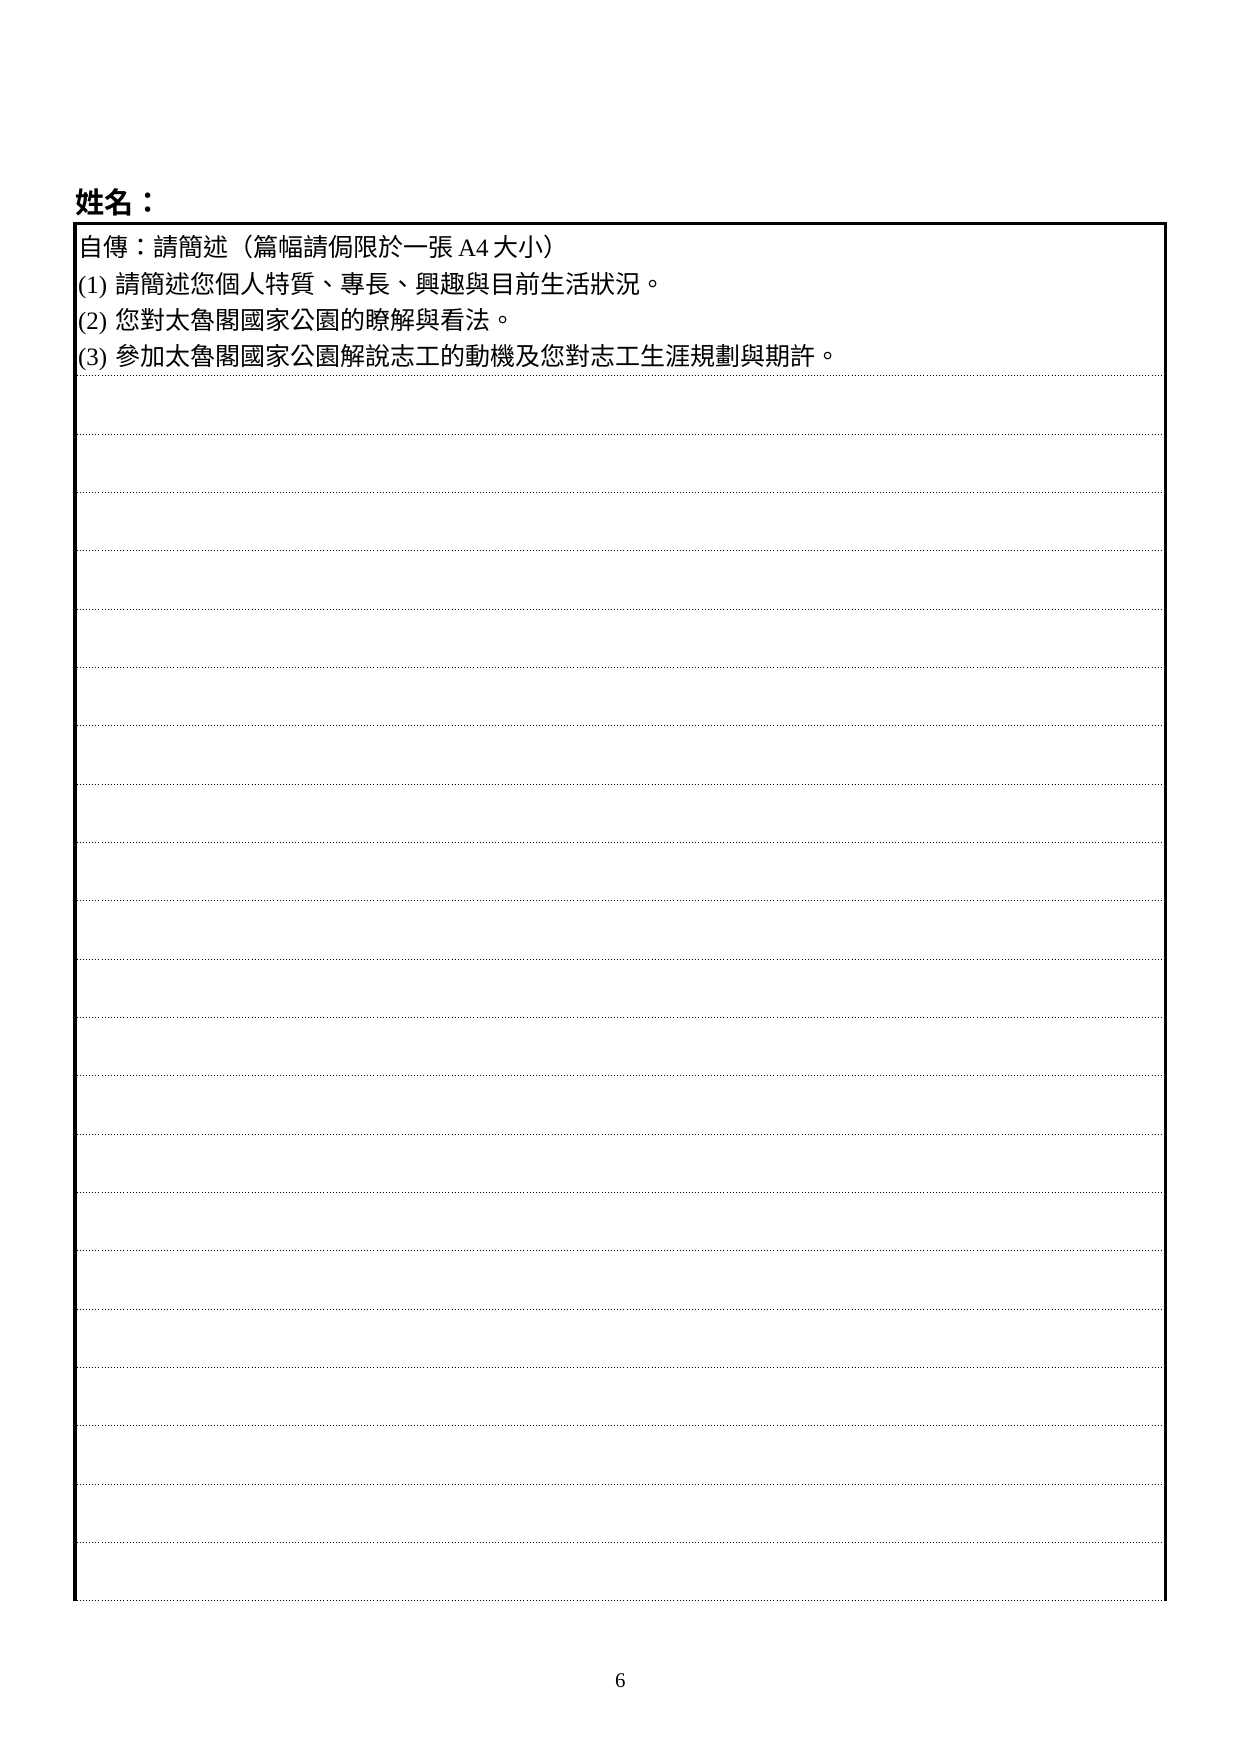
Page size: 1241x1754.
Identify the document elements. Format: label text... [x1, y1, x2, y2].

table_cell [77, 842, 1164, 900]
table_cell [77, 375, 1164, 434]
table_cell [77, 492, 1164, 550]
table_cell [77, 1542, 1164, 1600]
table_cell [77, 784, 1164, 842]
table_cell [77, 1075, 1164, 1134]
table_cell [77, 1309, 1164, 1367]
table_cell [77, 550, 1164, 609]
table_cell [77, 1017, 1164, 1075]
table_cell [77, 667, 1164, 725]
table_cell [77, 725, 1164, 784]
table_cell [77, 1425, 1164, 1484]
table_cell [77, 609, 1164, 667]
table_cell [77, 434, 1164, 492]
table_cell [77, 1192, 1164, 1250]
table_cell [77, 959, 1164, 1017]
table_cell [77, 900, 1164, 959]
table_cell [77, 1367, 1164, 1425]
table_cell [77, 1484, 1164, 1542]
table_cell [77, 1250, 1164, 1309]
table_cell [77, 1134, 1164, 1192]
text 姓名： [75, 159, 1165, 222]
table_header 自傳：請簡述（篇幅請侷限於一張A4大小） 請簡述您個人特質、專長、興趣與目前生活狀況。 您對太魯閣國家公園的瞭解與看法。 參加太魯閣國家公園解說志工的動機及您對志工生涯規劃與期許。 [77, 225, 1164, 375]
